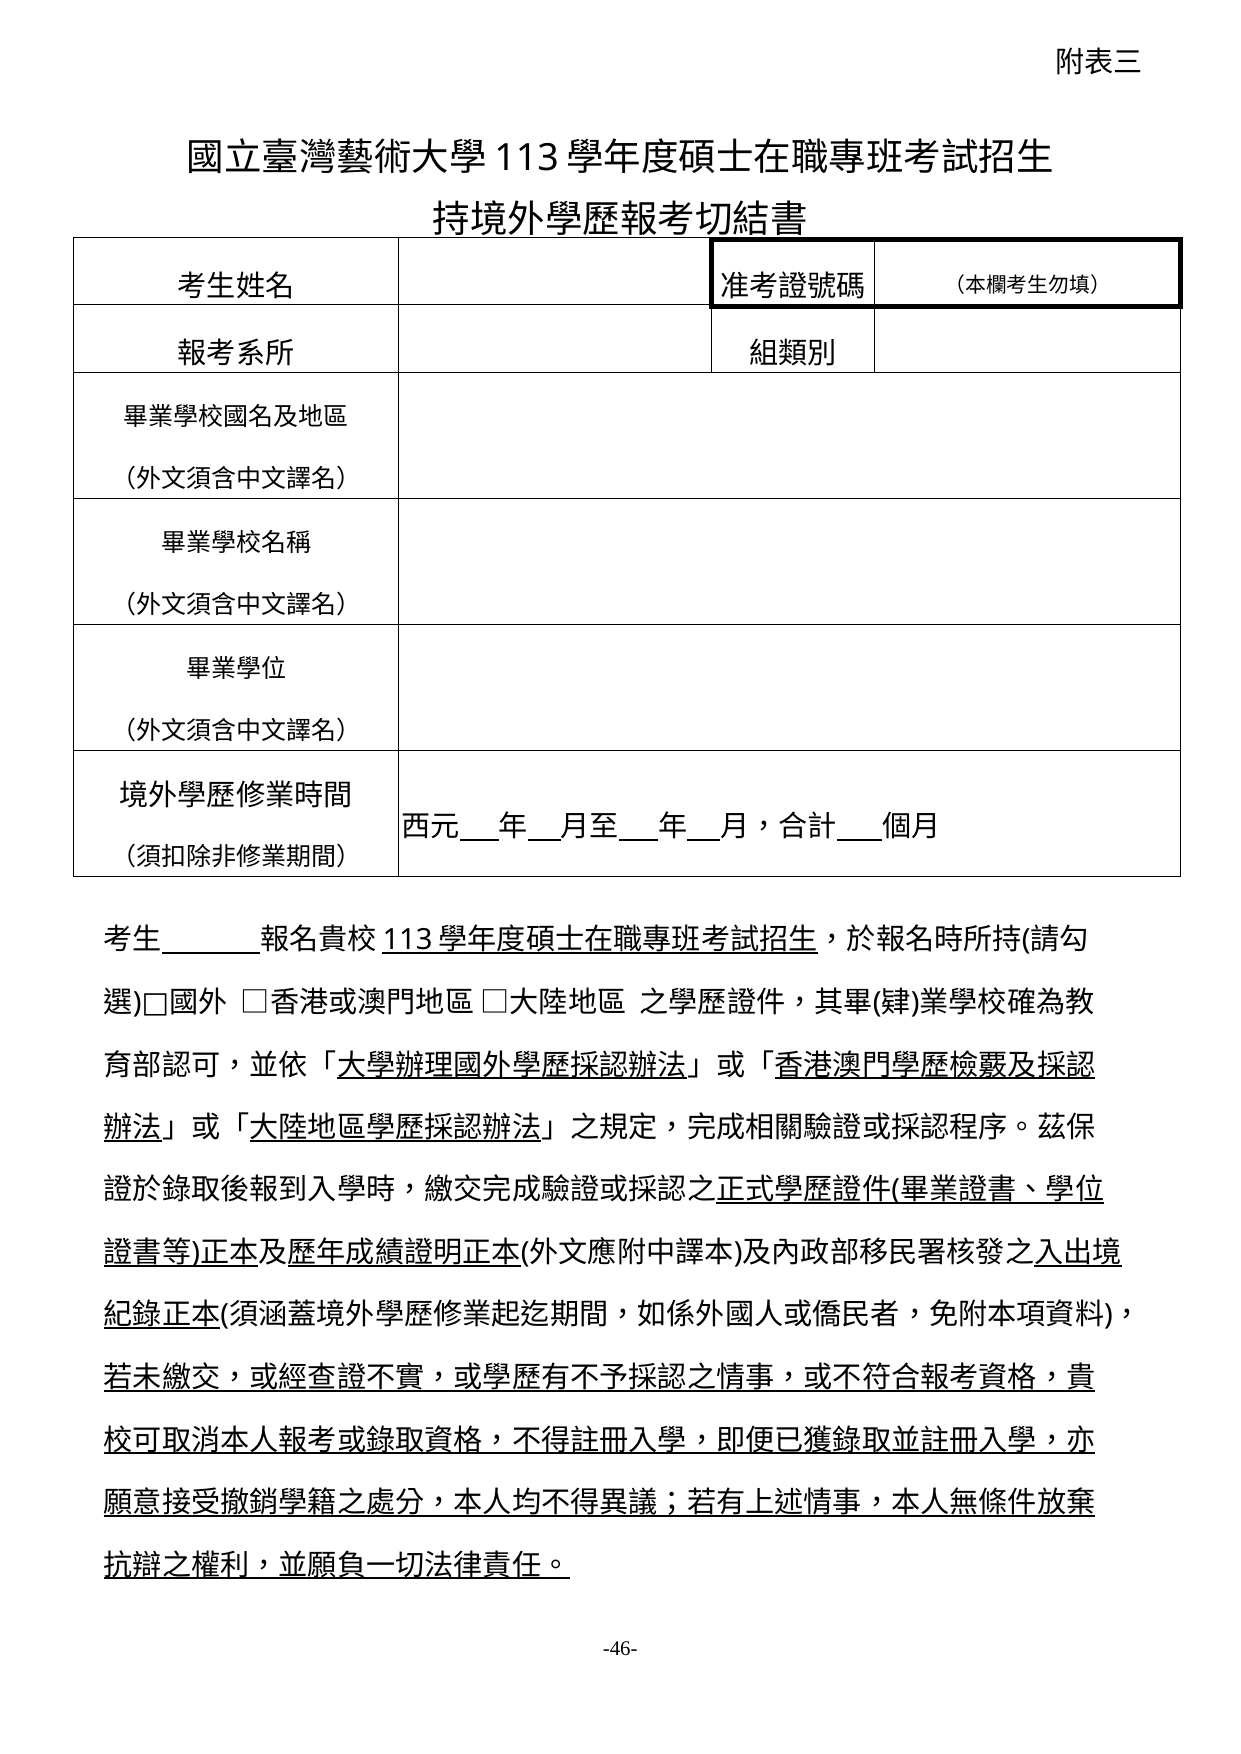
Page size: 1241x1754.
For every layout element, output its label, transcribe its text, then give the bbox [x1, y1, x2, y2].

text 考生 報名貴校113學年度碩士在職專班考試招生，於報名時所持(請勾選)□國外 □香港或澳門地區 □大陸地區 之學歷證件，其畢(肄)業學校確為教育部認可，並依「大學辦理國外學歷採認辦法」或「香港澳門學歷檢覈及採認辦法」或「大陸地區學歷採認辦法」之規定，完成相關驗證或採認程序。茲保證於錄取後報到入學時，繳交完成驗證或採認之正式學歷證件(畢業證書、學位證書等)正本及歷年成績證明正本(外文應附中譯本)及內政部移民署核發之入出境紀錄正本(須涵蓋境外學歷修業起迄期間，如係外國人或僑民者，免附本項資料)，若未繳交，或經查證不實，或學歷有不予採認之情事，或不符合報考資格，貴校可取消本人報考或錄取資格，不得註冊入學，即便已獲錄取並註冊入學，亦願意接受撤銷學籍之處分，本人均不得異議；若有上述情事，本人無條件放棄抗辯之權利，並願負一切法律責任。 [103, 896, 1122, 1583]
table_header 准考證號碼 [714, 242, 874, 304]
table_cell 畢業學校名稱 （外文須含中文譯名） [74, 499, 398, 624]
table_header [399, 238, 709, 304]
table_cell [399, 373, 1180, 498]
text 附表三 [1053, 39, 1142, 81]
text 持境外學歷報考切結書 [118, 175, 1122, 237]
table_cell 西元 年 月至 年 月，合計 個月 [399, 751, 1180, 876]
text [1038, 32, 1207, 108]
table_cell [875, 309, 1180, 372]
table_cell 畢業學校國名及地區 （外文須含中文譯名） [74, 373, 398, 498]
table_cell 畢業學位 （外文須含中文譯名） [74, 625, 398, 750]
table_header （本欄考生勿填） [875, 242, 1178, 304]
table_header 考生姓名 [74, 238, 398, 304]
table_cell 組類別 [712, 309, 874, 372]
table_cell 境外學歷修業時間 （須扣除非修業期間） [74, 751, 398, 876]
table_cell [399, 625, 1180, 750]
table_cell 報考系所 [74, 305, 398, 372]
table_cell [399, 499, 1180, 624]
text 國立臺灣藝術大學113學年度碩士在職專班考試招生 [118, 112, 1122, 175]
table_cell [399, 305, 711, 372]
